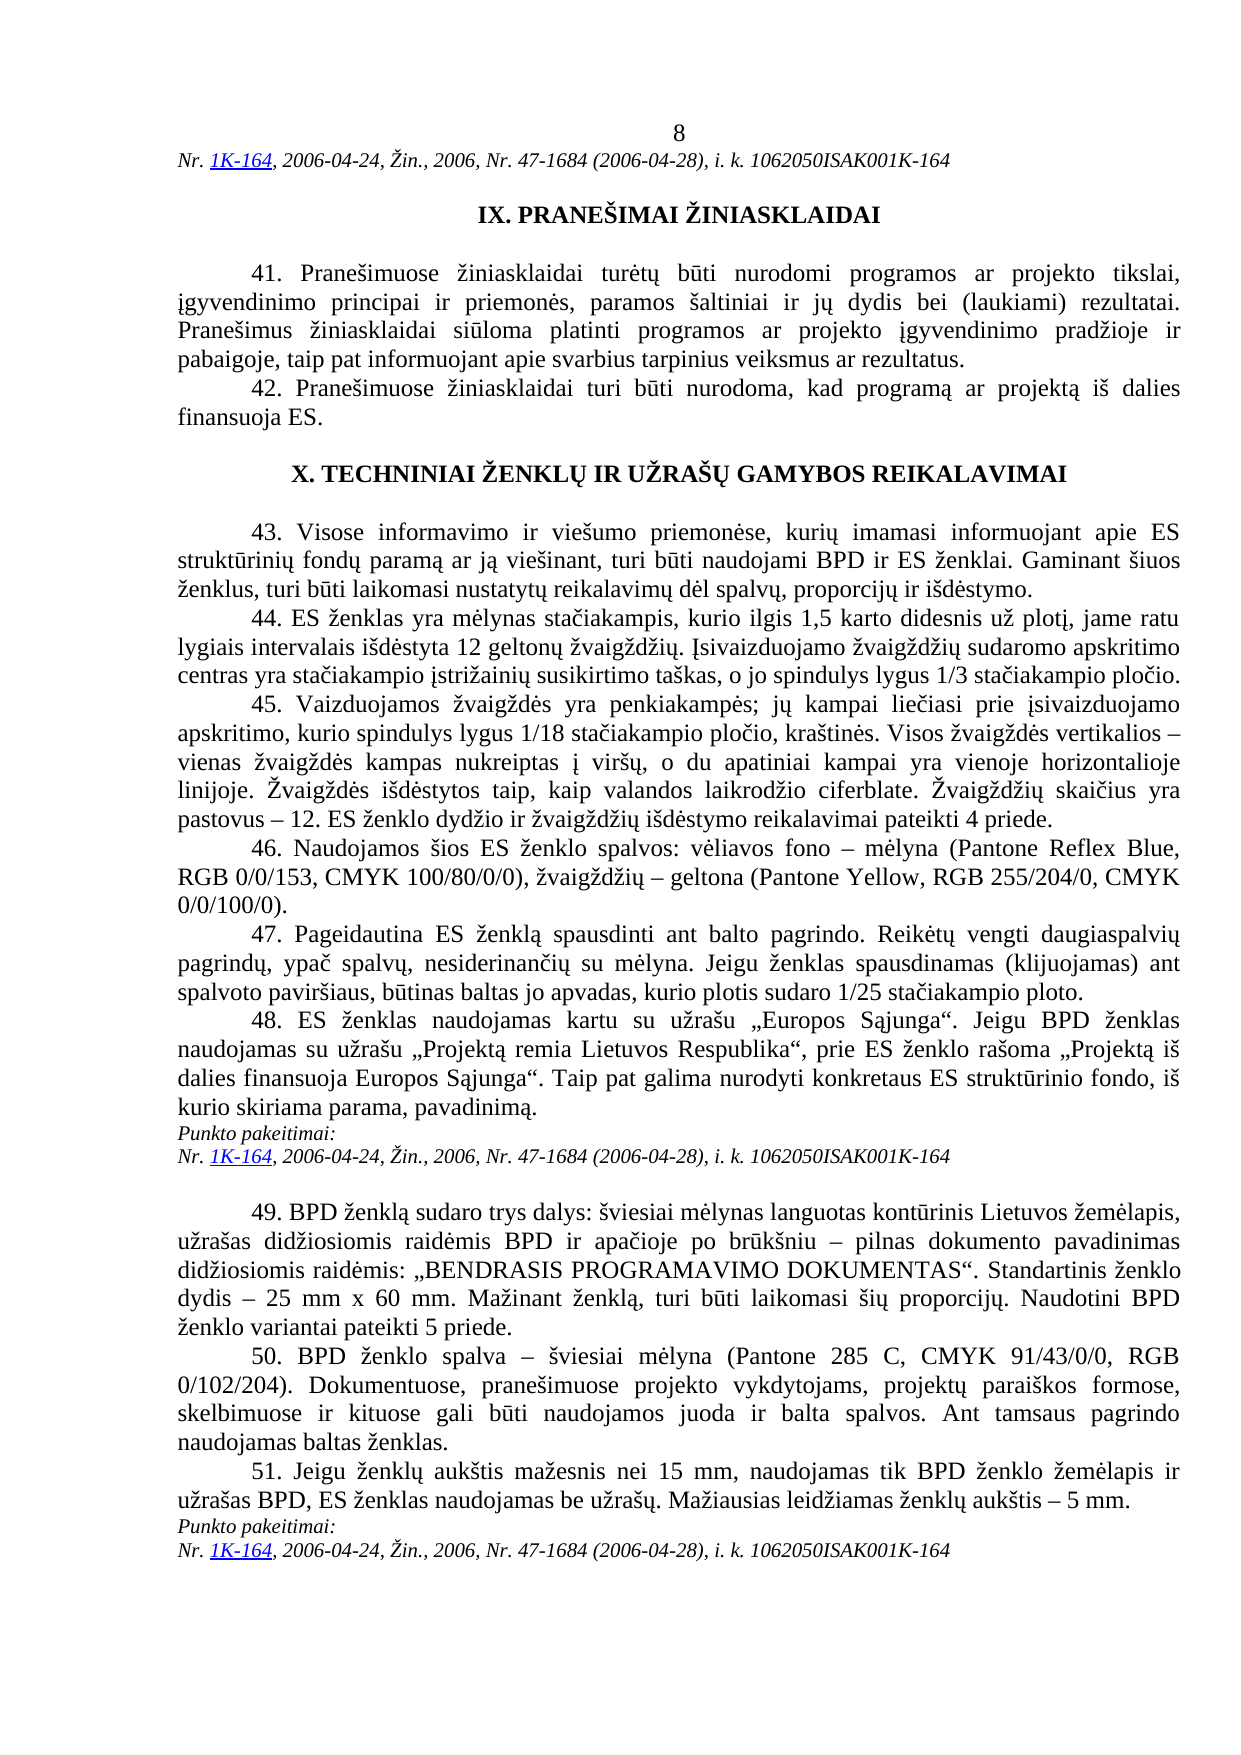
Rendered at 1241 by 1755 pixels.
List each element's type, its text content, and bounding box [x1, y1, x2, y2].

text 51. Jeigu ženklų aukštis mažesnis nei 15 mm, naudojamas tik BPD ženklo žemėlapis ir užrašas BPD, ES ženklas naudojamas be užrašų. Mažiausias leidžiamas ženklų aukštis – 5 mm. [177, 1456, 1181, 1513]
text 45. Vaizduojamos žvaigždės yra penkiakampės; jų kampai liečiasi prie įsivaizduojamo apskritimo, kurio spindulys lygus 1/18 stačiakampio pločio, kraštinės. Visos žvaigždės vertikalios – vienas žvaigždės kampas nukreiptas į viršų, o du apatiniai kampai yra vienoje horizontalioje linijoje. Žvaigždės išdėstytos taip, kaip valandos laikrodžio ciferblate. Žvaigždžių skaičius yra pastovus – 12. ES ženklo dydžio ir žvaigždžių išdėstymo reikalavimai pateikti 4 priede. [177, 689, 1181, 833]
text 48. ES ženklas naudojamas kartu su užrašu „Europos Sąjunga“. Jeigu BPD ženklas naudojamas su užrašu „Projektą remia Lietuvos Respublika“, prie ES ženklo rašoma „Projektą iš dalies finansuoja Europos Sąjunga“. Taip pat galima nurodyti konkretaus ES struktūrinio fondo, iš kurio skiriama parama, pavadinimą. [177, 1005, 1181, 1120]
text 46. Naudojamos šios ES ženklo spalvos: vėliavos fono – mėlyna (Pantone Reflex Blue, RGB 0/0/153, CMYK 100/80/0/0), žvaigždžių – geltona (Pantone Yellow, RGB 255/204/0, CMYK 0/0/100/0). [177, 833, 1181, 919]
text Nr. 1K-164, 2006-04-24, Žin., 2006, Nr. 47-1684 (2006-04-28), i. k. 1062050ISAK001K-164 [177, 1538, 1181, 1562]
text 49. BPD ženklą sudaro trys dalys: šviesiai mėlynas languotas kontūrinis Lietuvos žemėlapis, užrašas didžiosiomis raidėmis BPD ir apačioje po brūkšniu – pilnas dokumento pavadinimas didžiosiomis raidėmis: „BENDRASIS PROGRAMAVIMO DOKUMENTAS“. Standartinis ženklo dydis – 25 mm x 60 mm. Mažinant ženklą, turi būti laikomasi šių proporcijų. Naudotini BPD ženklo variantai pateikti 5 priede. [177, 1197, 1181, 1341]
text 44. ES ženklas yra mėlynas stačiakampis, kurio ilgis 1,5 karto didesnis už plotį, jame ratu lygiais intervalais išdėstyta 12 geltonų žvaigždžių. Įsivaizduojamo žvaigždžių sudaromo apskritimo centras yra stačiakampio įstrižainių susikirtimo taškas, o jo spindulys lygus 1/3 stačiakampio pločio. [177, 603, 1181, 689]
text 50. BPD ženklo spalva – šviesiai mėlyna (Pantone 285 C, CMYK 91/43/0/0, RGB 0/102/204). Dokumentuose, pranešimuose projekto vykdytojams, projektų paraiškos formose, skelbimuose ir kituose gali būti naudojamos juoda ir balta spalvos. Ant tamsaus pagrindo naudojamas baltas ženklas. [177, 1341, 1181, 1456]
text X. TECHNINIAI ŽENKLŲ IR UŽRAŠŲ GAMYBOS REIKALAVIMAI [177, 459, 1181, 488]
text Nr. 1K-164, 2006-04-24, Žin., 2006, Nr. 47-1684 (2006-04-28), i. k. 1062050ISAK001K-164 [177, 148, 1181, 172]
text 41. Pranešimuose žiniasklaidai turėtų būti nurodomi programos ar projekto tikslai, įgyvendinimo principai ir priemonės, paramos šaltiniai ir jų dydis bei (laukiami) rezultatai. Pranešimus žiniasklaidai siūloma platinti programos ar projekto įgyvendinimo pradžioje ir pabaigoje, taip pat informuojant apie svarbius tarpinius veiksmus ar rezultatus. [177, 258, 1181, 373]
text 43. Visose informavimo ir viešumo priemonėse, kurių imamasi informuojant apie ES struktūrinių fondų paramą ar ją viešinant, turi būti naudojami BPD ir ES ženklai. Gaminant šiuos ženklus, turi būti laikomasi nustatytų reikalavimų dėl spalvų, proporcijų ir išdėstymo. [177, 517, 1181, 603]
text Nr. 1K-164, 2006-04-24, Žin., 2006, Nr. 47-1684 (2006-04-28), i. k. 1062050ISAK001K-164 [177, 1144, 1181, 1168]
text 47. Pageidautina ES ženklą spausdinti ant balto pagrindo. Reikėtų vengti daugiaspalvių pagrindų, ypač spalvų, nesiderinančių su mėlyna. Jeigu ženklas spausdinamas (klijuojamas) ant spalvoto paviršiaus, būtinas baltas jo apvadas, kurio plotis sudaro 1/25 stačiakampio ploto. [177, 919, 1181, 1005]
text Punkto pakeitimai: [177, 1120, 1181, 1144]
text IX. PRANEŠIMAI ŽINIASKLAIDAI [177, 200, 1181, 229]
text Punkto pakeitimai: [177, 1513, 1181, 1538]
text 42. Pranešimuose žiniasklaidai turi būti nurodoma, kad programą ar projektą iš dalies finansuoja ES. [177, 373, 1181, 430]
